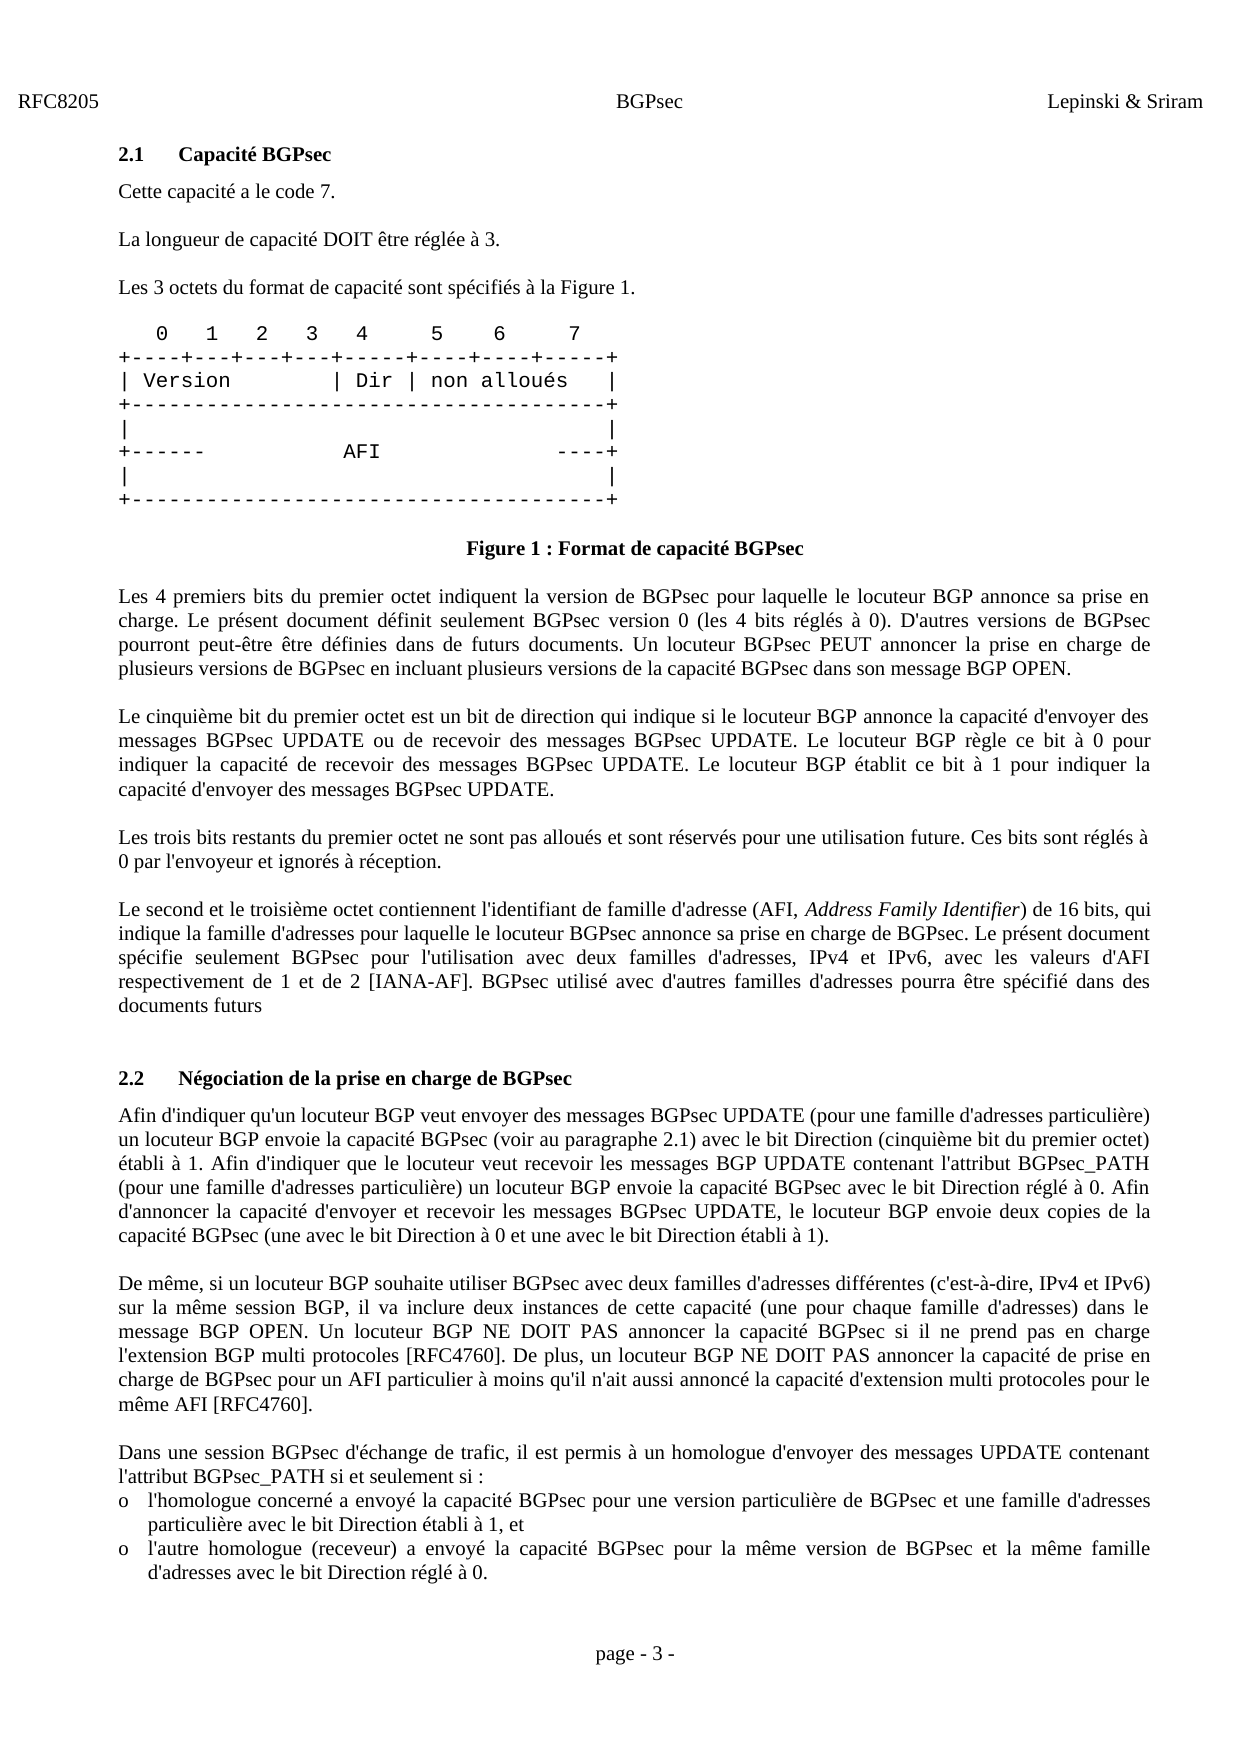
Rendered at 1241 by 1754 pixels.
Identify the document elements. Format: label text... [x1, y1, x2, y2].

text | Version | Dir | non alloués | [118, 370, 1152, 394]
text Le cinquième bit du premier octet est un bit de direction qui indique si le locuteur BGP annonce la capacité d'envoyer des messages BGPsec UPDATE ou de recevoir des messages BGPsec UPDATE. Le locuteur BGP règle ce bit à 0 pour indiquer la capacité de recevoir des messages BGPsec UPDATE. Le locuteur BGP établit ce bit à 1 pour indiquer la capacité d'envoyer des messages BGPsec UPDATE. [118, 704, 1152, 801]
subtitle 2.2 Négociation de la prise en charge de BGPsec [118, 1066, 1152, 1090]
text De même, si un locuteur BGP souhaite utiliser BGPsec avec deux familles d'adresses différentes (c'est-à-dire, IPv4 et IPv6) sur la même session BGP, il va inclure deux instances de cette capacité (une pour chaque famille d'adresses) dans le message BGP OPEN. Un locuteur BGP NE DOIT PAS annoncer la capacité BGPsec si il ne prend pas en charge l'extension BGP multi protocoles [RFC4760]. De plus, un locuteur BGP NE DOIT PAS annoncer la capacité de prise en charge de BGPsec pour un AFI particulier à moins qu'il n'ait aussi annoncé la capacité d'extension multi protocoles pour le même AFI [RFC4760]. [118, 1271, 1152, 1416]
text | | [118, 465, 1152, 488]
text 0 1 2 3 4 5 6 7 [118, 323, 1152, 347]
text +--------------------------------------+ [118, 488, 1152, 512]
text Dans une session BGPsec d'échange de trafic, il est permis à un homologue d'envoyer des messages UPDATE contenant l'attribut BGPsec_PATH si et seulement si : [118, 1439, 1152, 1488]
text | | [118, 418, 1152, 441]
text o l'autre homologue (receveur) a envoyé la capacité BGPsec pour la même version de BGPsec et la même famille d'adresses avec le bit Direction réglé à 0. [118, 1536, 1152, 1584]
text Cette capacité a le code 7. [118, 179, 1152, 203]
text Les trois bits restants du premier octet ne sont pas alloués et sont réservés pour une utilisation future. Ces bits sont réglés à 0 par l'envoyeur et ignorés à réception. [118, 824, 1152, 873]
text Figure 1 : Format de capacité BGPsec [118, 536, 1152, 560]
text Les 4 premiers bits du premier octet indiquent la version de BGPsec pour laquelle le locuteur BGP annonce sa prise en charge. Le présent document définit seulement BGPsec version 0 (les 4 bits réglés à 0). D'autres versions de BGPsec pourront peut-être être définies dans de futurs documents. Un locuteur BGPsec PEUT annoncer la prise en charge de plusieurs versions de BGPsec en incluant plusieurs versions de la capacité BGPsec dans son message BGP OPEN. [118, 584, 1152, 680]
text Afin d'indiquer qu'un locuteur BGP veut envoyer des messages BGPsec UPDATE (pour une famille d'adresses particulière) un locuteur BGP envoie la capacité BGPsec (voir au paragraphe 2.1) avec le bit Direction (cinquième bit du premier octet) établi à 1. Afin d'indiquer que le locuteur veut recevoir les messages BGP UPDATE contenant l'attribut BGPsec_PATH (pour une famille d'adresses particulière) un locuteur BGP envoie la capacité BGPsec avec le bit Direction réglé à 0. Afin d'annoncer la capacité d'envoyer et recevoir les messages BGPsec UPDATE, le locuteur BGP envoie deux copies de la capacité BGPsec (une avec le bit Direction à 0 et une avec le bit Direction établi à 1). [118, 1103, 1152, 1247]
text La longueur de capacité DOIT être réglée à 3. [118, 227, 1152, 251]
text +------ AFI ----+ [118, 441, 1152, 465]
text +----+---+---+---+-----+----+----+-----+ [118, 347, 1152, 370]
text Les 3 octets du format de capacité sont spécifiés à la Figure 1. [118, 275, 1152, 299]
text o l'homologue concerné a envoyé la capacité BGPsec pour une version particulière de BGPsec et une famille d'adresses particulière avec le bit Direction établi à 1, et [118, 1488, 1152, 1536]
subtitle 2.1 Capacité BGPsec [118, 142, 1152, 166]
text +--------------------------------------+ [118, 394, 1152, 418]
text Le second et le troisième octet contiennent l'identifiant de famille d'adresse (AFI, Address Family Identifier) de 16 bits, qui indique la famille d'adresses pour laquelle le locuteur BGPsec annonce sa prise en charge de BGPsec. Le présent document spécifie seulement BGPsec pour l'utilisation avec deux familles d'adresses, IPv4 et IPv6, avec les valeurs d'AFI respectivement de 1 et de 2 [IANA-AF]. BGPsec utilisé avec d'autres familles d'adresses pourra être spécifié dans des documents futurs [118, 897, 1152, 1017]
